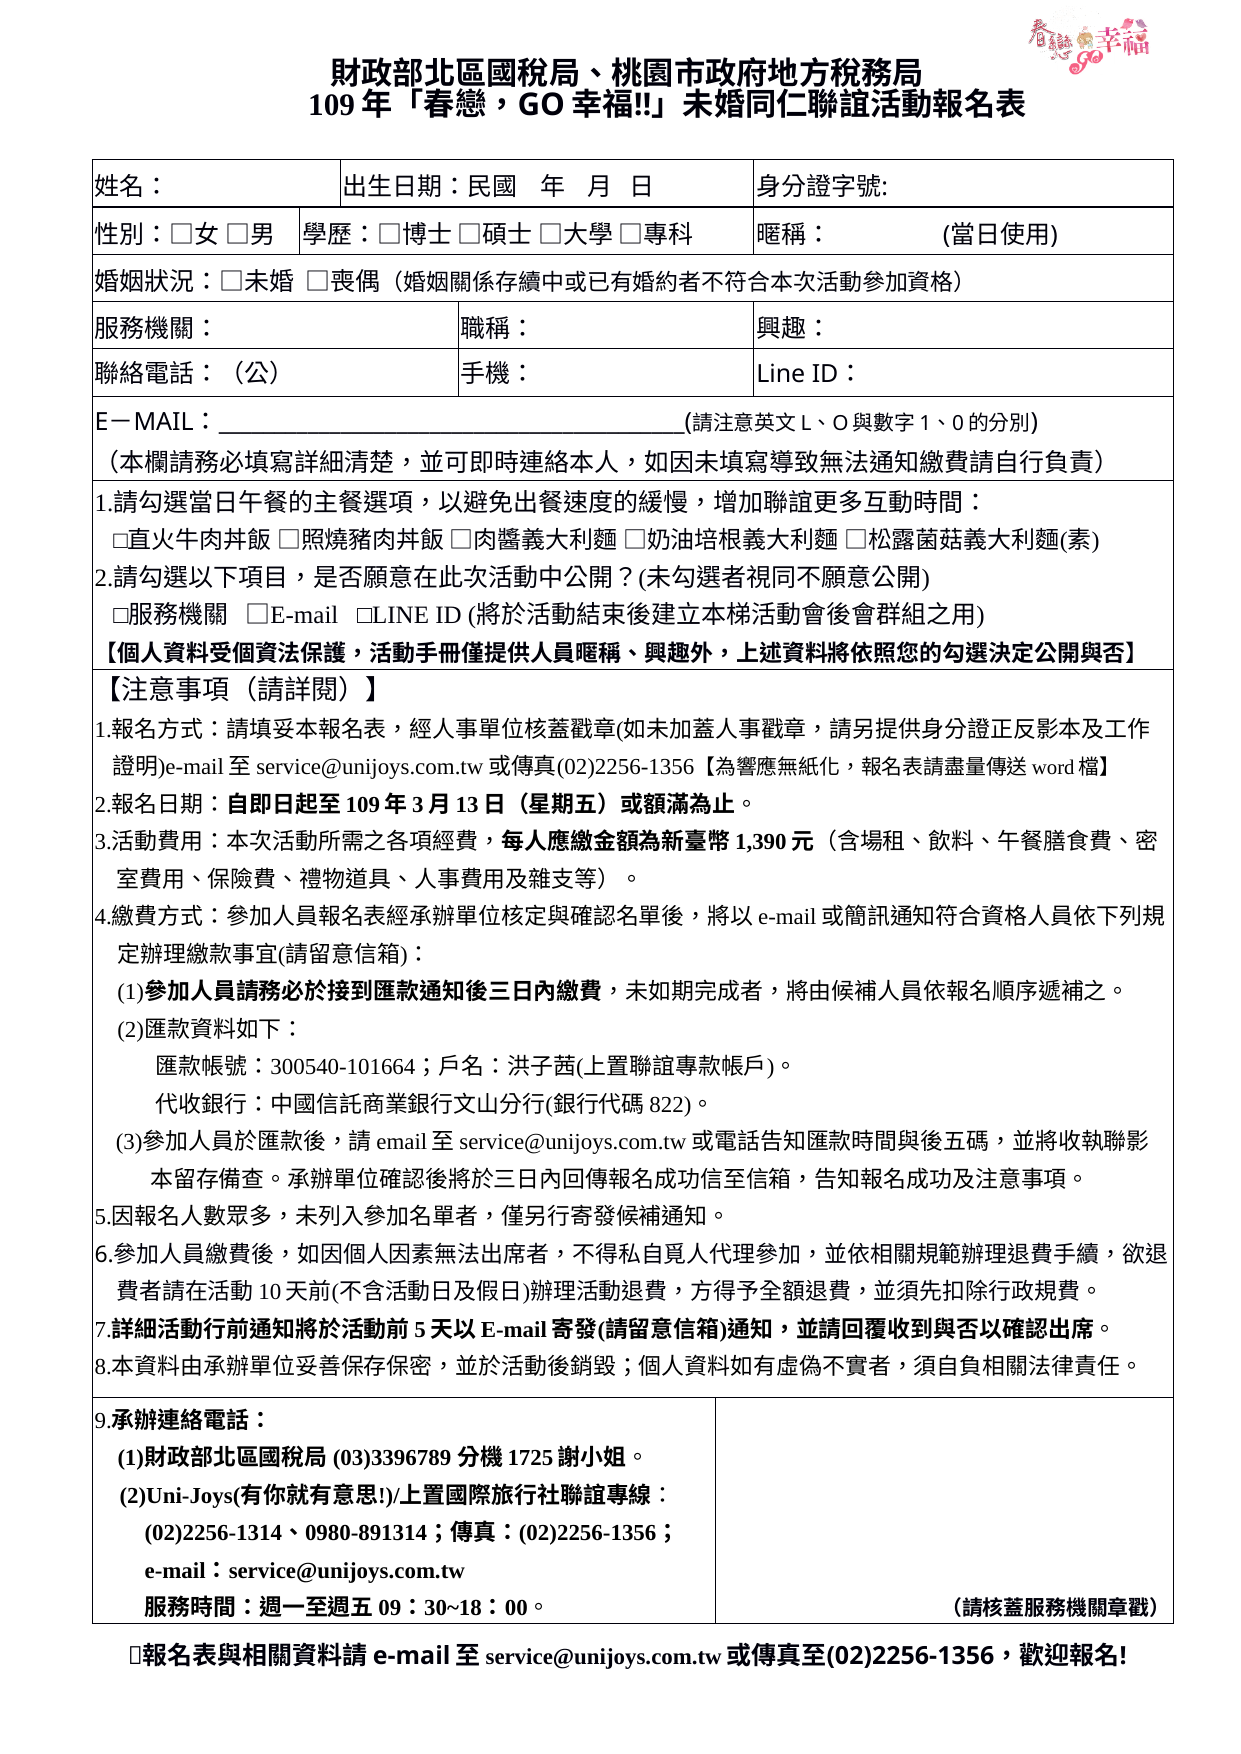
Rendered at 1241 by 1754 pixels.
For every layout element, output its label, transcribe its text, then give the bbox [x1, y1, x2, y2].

table_cell 職稱： [459, 302, 753, 348]
table_cell 興趣： [754, 302, 1173, 348]
table_cell 婚姻狀況：□未婚 □喪偶（婚姻關係存續中或已有婚約者不符合本次活動參加資格） [93, 255, 1173, 301]
table_cell E－MAIL：__________________________________________(請注意英文L、O與數字1、0的分別) （本欄請務必填寫詳細清楚，並可即時連絡本人，如因未填寫導致無法通知繳費請自行負責） [93, 397, 1173, 480]
table_cell 暱稱： (當日使用) [754, 208, 1173, 254]
table_cell 9.承辦連絡電話： (1)財政部北區國稅局 (03)3396789 分機1725謝小姐。 (2)Uni-Joys(有你就有意思!)/上置國際旅行社聯誼專線： (02)2256-1314、0980-891314；傳真：(02)2256-1356； e-mail：service@unijoys.com.tw 服務時間：週一至週五09：30~18：00。 [93, 1398, 715, 1623]
text 報名表與相關資料請e-mail至service@unijoys.com.tw或傳真至(02)2256-1356，歡迎報名! [75, 1624, 1179, 1674]
table_cell 【注意事項（請詳閱）】 1.報名方式：請填妥本報名表，經人事單位核蓋戳章(如未加蓋人事戳章，請另提供身分證正反影本及工作證明)e-mail至service@unijoys.com.tw或傳真(02)2256-1356【為響應無紙化，報名表請盡量傳送word檔】 2.報名日期：自即日起至109年3月13日（星期五）或額滿為止。 3.活動費用：本次活動所需之各項經費，每人應繳金額為新臺幣1,390元（含場租、飲料、午餐膳食費、密室費用、保險費、禮物道具、人事費用及雜支等）。 4.繳費方式：參加人員報名表經承辦單位核定與確認名單後，將以e-mail或簡訊通知符合資格人員依下列規定辦理繳款事宜(請留意信箱)： (1)參加人員請務必於接到匯款通知後三日內繳費，未如期完成者，將由候補人員依報名順序遞補之。 (2)匯款資料如下： 匯款帳號：300540-101664；戶名：洪子茜(上置聯誼專款帳戶)。 代收銀行：中國信託商業銀行文山分行(銀行代碼822)。 (3)參加人員於匯款後，請email至service@unijoys.com.tw或電話告知匯款時間與後五碼，並將收執聯影本留存備查。承辦單位確認後將於三日內回傳報名成功信至信箱，告知報名成功及注意事項。 5.因報名人數眾多，未列入參加名單者，僅另行寄發候補通知。 6.參加人員繳費後，如因個人因素無法出席者，不得私自覓人代理參加，並依相關規範辦理退費手續，欲退費者請在活動10天前(不含活動日及假日)辦理活動退費，方得予全額退費，並須先扣除行政規費。 7.詳細活動行前通知將於活動前5天以E-mail寄發(請留意信箱)通知，並請回覆收到與否以確認出席。 8.本資料由承辦單位妥善保存保密，並於活動後銷毀；個人資料如有虛偽不實者，須自負相關法律責任。 [93, 670, 1173, 1397]
table_cell 服務機關： [93, 302, 458, 348]
table_header 出生日期：民國 年 月 日 [341, 160, 753, 206]
table_header 身分證字號: [754, 160, 1173, 206]
table_cell 1.請勾選當日午餐的主餐選項，以避免出餐速度的緩慢，增加聯誼更多互動時間： □直火牛肉丼飯 □照燒豬肉丼飯 □肉醬義大利麵 □奶油培根義大利麵 □松露菌菇義大利麵(素) 2.請勾選以下項目，是否願意在此次活動中公開？(未勾選者視同不願意公開) □服務機關 □E-mail □LINE ID (將於活動結束後建立本梯活動會後會群組之用) 【個人資料受個資法保護，活動手冊僅提供人員暱稱、興趣外，上述資料將依照您的勾選決定公開與否】 [93, 481, 1173, 668]
picture [1027, 5, 1151, 86]
table_cell Line ID： [754, 349, 1173, 396]
table_cell 學歷：□博士 □碩士 □大學 □專科 [300, 208, 753, 254]
table_cell 性別：□女 □男 [93, 208, 299, 254]
table_cell （請核蓋服務機關章戳） [716, 1398, 1173, 1623]
text 財政部北區國稅局、桃園市政府地方稅務局 109年「春戀，GO幸福!!」未婚同仁聯誼活動報名表 [75, 59, 1179, 122]
table_header 姓名： [93, 160, 340, 206]
table_cell 聯絡電話：（公） [93, 349, 458, 396]
table_cell 手機： [459, 349, 753, 396]
